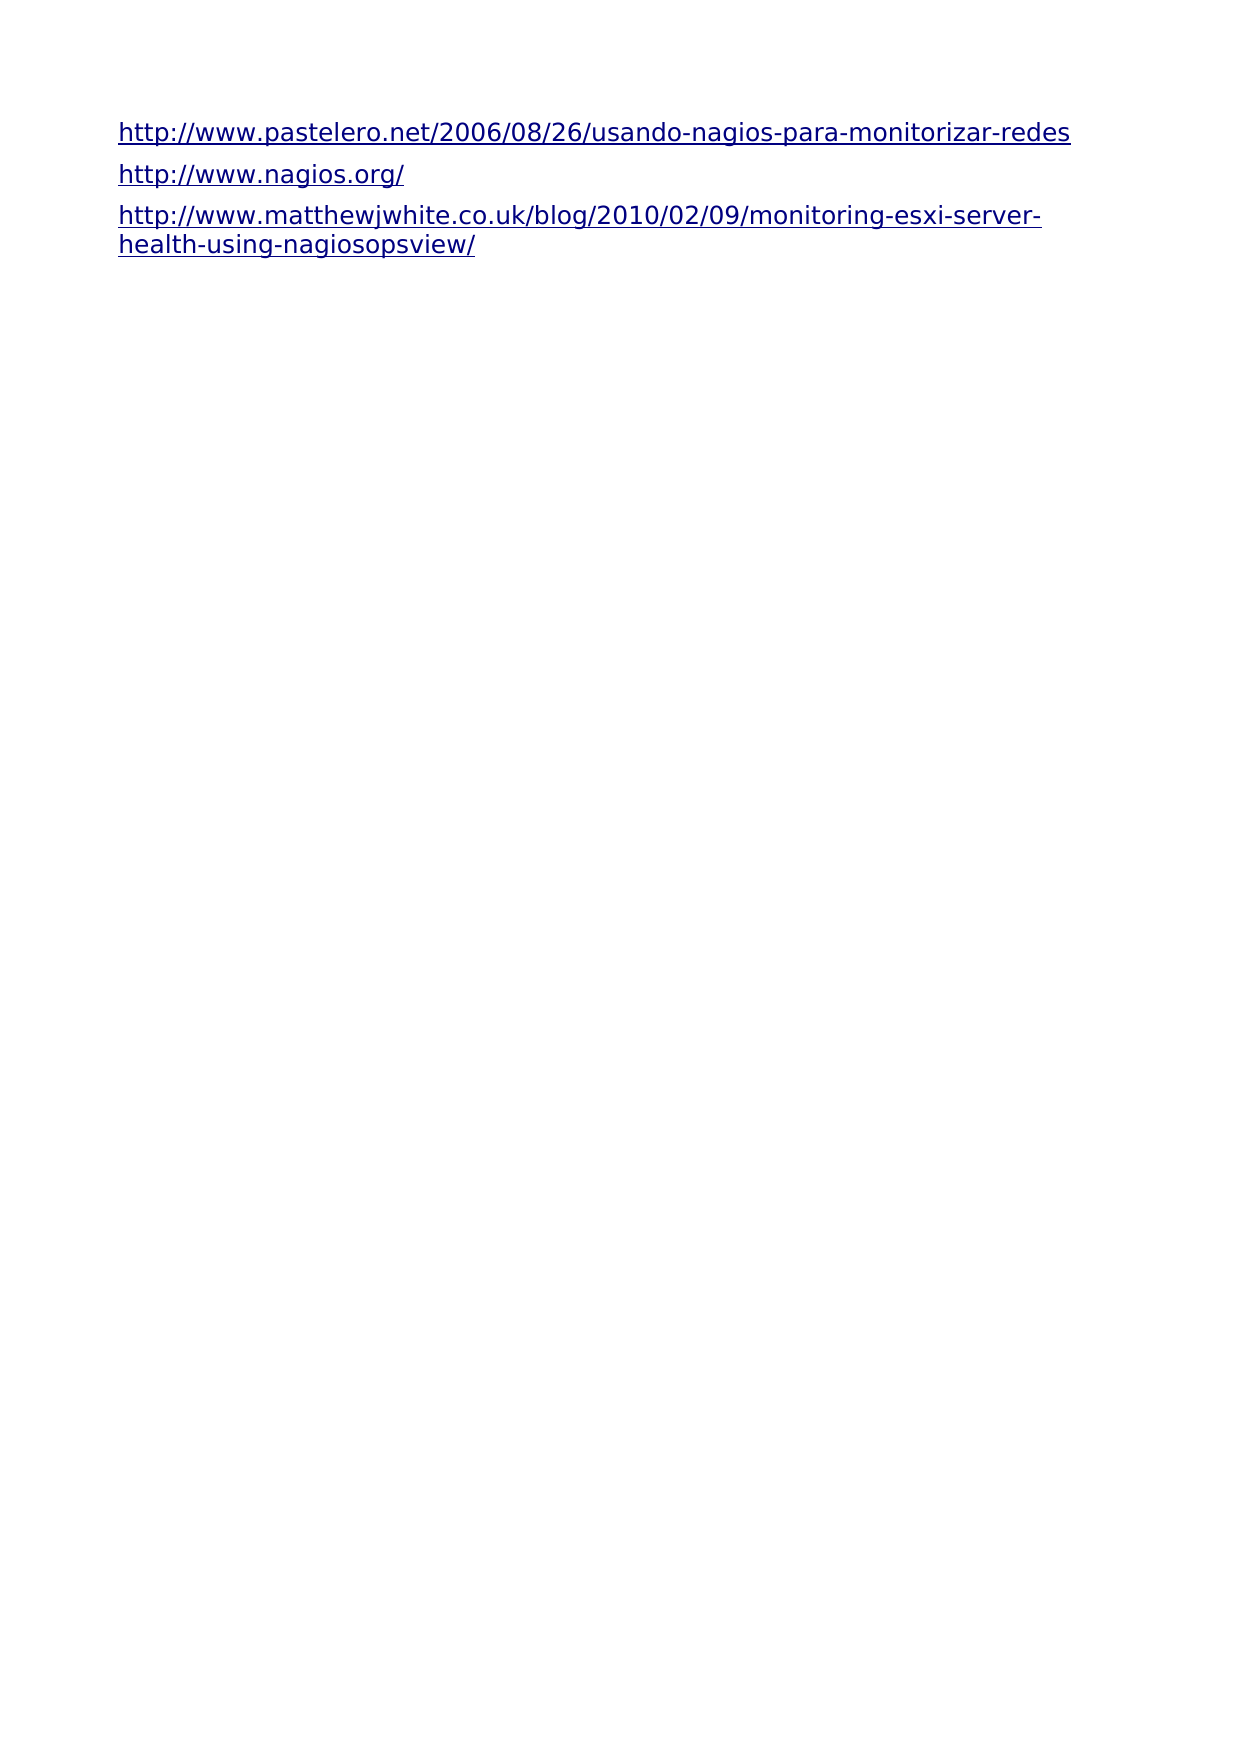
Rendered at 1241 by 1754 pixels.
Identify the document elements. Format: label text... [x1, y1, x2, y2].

text http://www.matthewjwhite.co.uk/blog/2010/02/09/monitoring-esxi-server-health-using-nagiosopsview/ [118, 201, 1122, 260]
text http://www.nagios.org/ [118, 160, 1122, 189]
text http://www.pastelero.net/2006/08/26/usando-nagios-para-monitorizar-redes [118, 118, 1122, 147]
